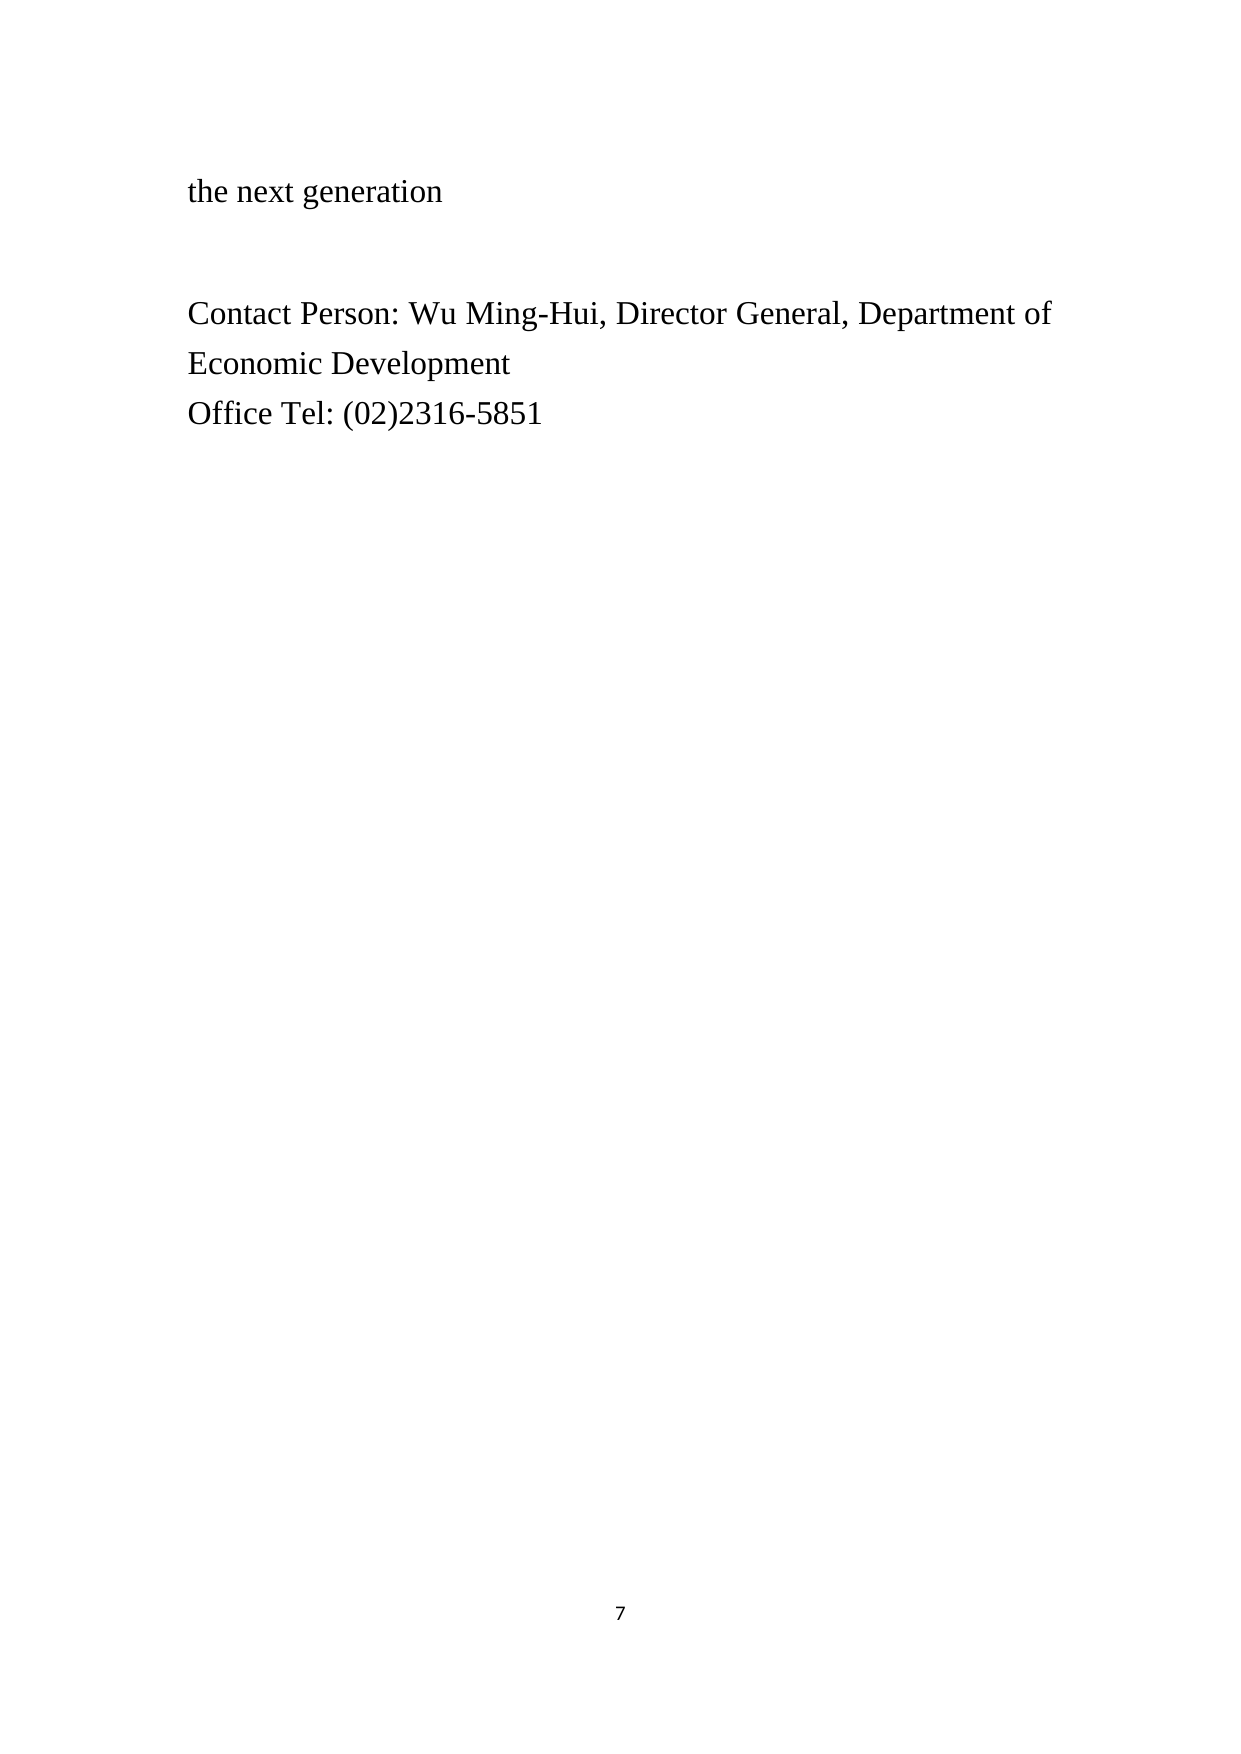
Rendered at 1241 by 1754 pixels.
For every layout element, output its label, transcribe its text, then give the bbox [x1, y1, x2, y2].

text the next generation [187, 162, 1053, 219]
text Office Tel: (02)2316-5851 [187, 387, 1053, 437]
text Contact Person: Wu Ming-Hui, Director General, Department of Economic Development [187, 287, 1053, 387]
